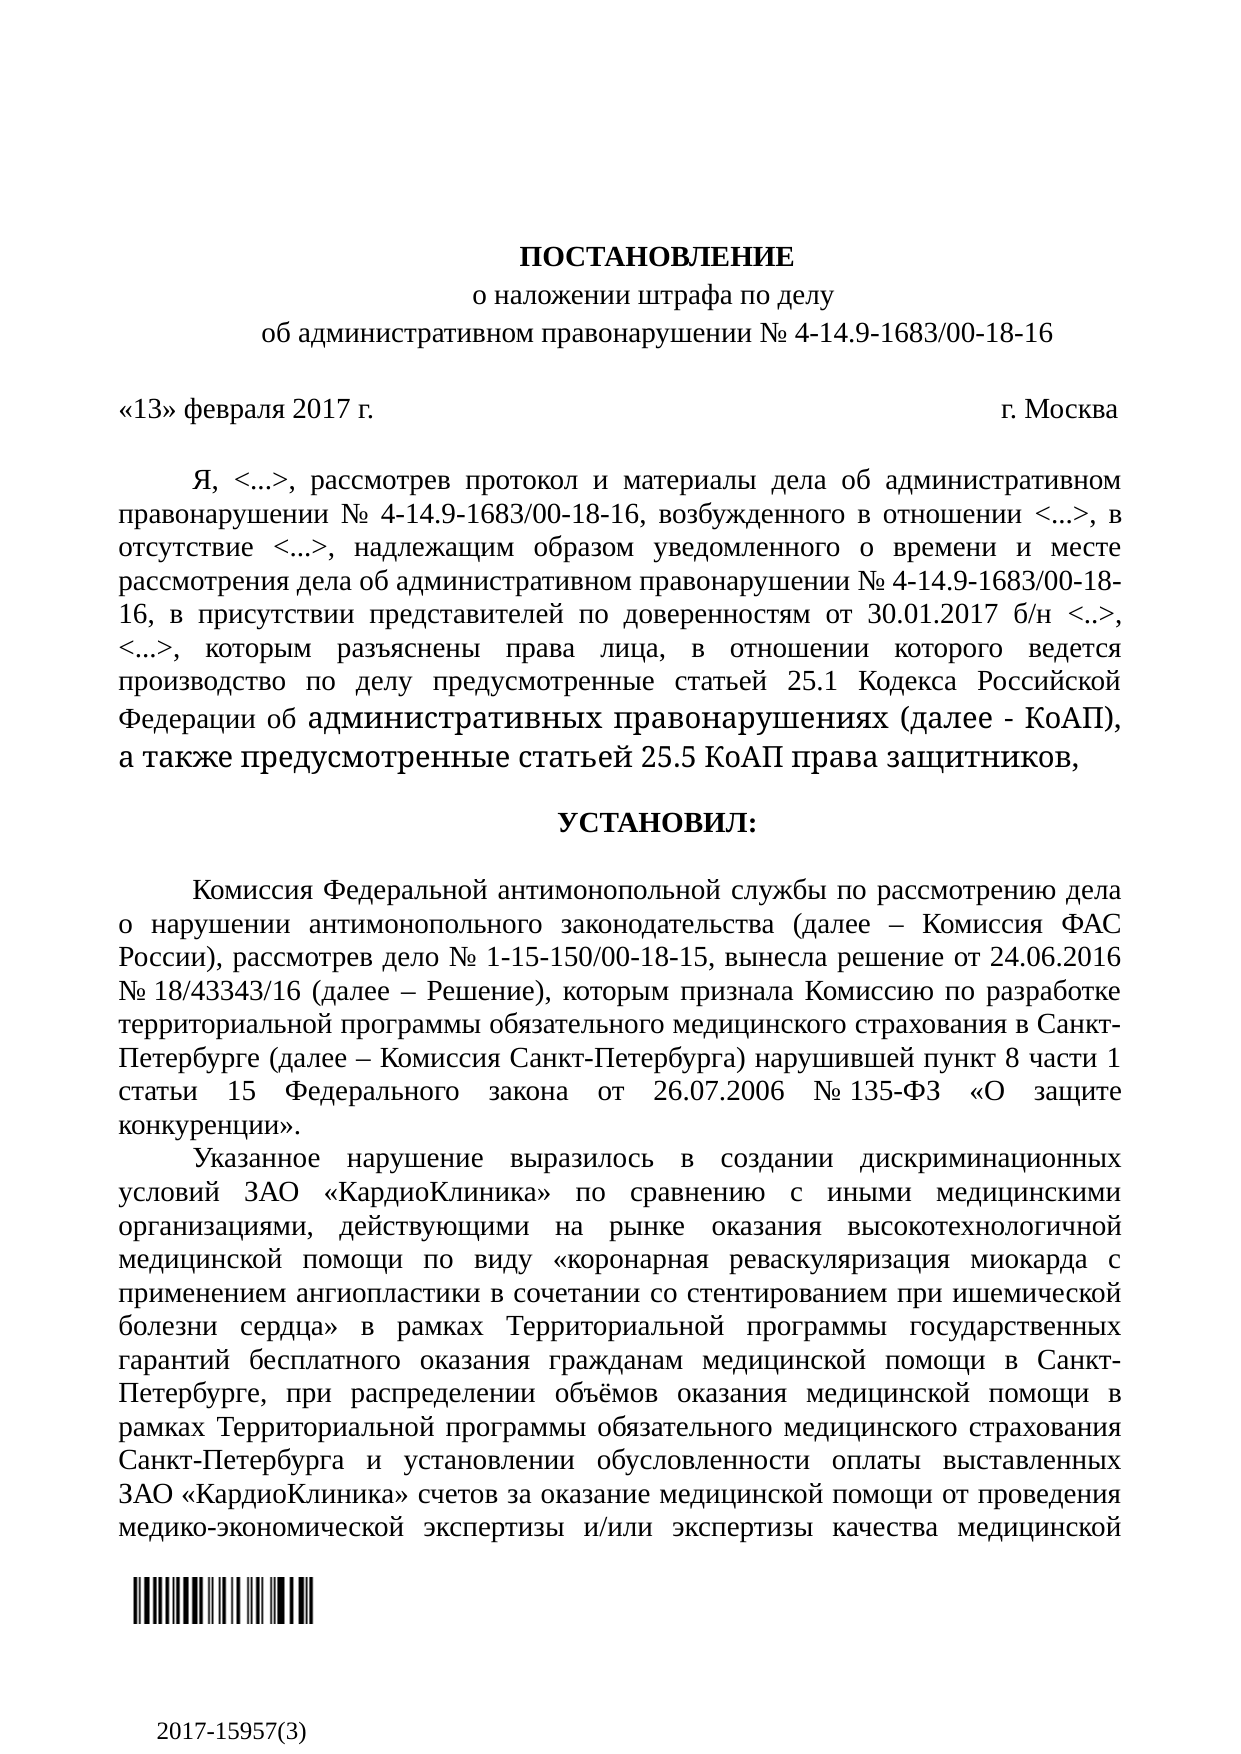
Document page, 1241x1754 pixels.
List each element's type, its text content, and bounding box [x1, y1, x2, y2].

text «13» февраля 2017 г. г. Москва [118, 387, 1122, 424]
text Я, <...>, рассмотрев протокол и материалы дела об административном правонарушении № 4-14.9-1683/00-18-16, возбужденного в отношении <...>, в отсутствие <...>, надлежащим образом уведомленного о времени и месте рассмотрения дела об административном правонарушении № 4-14.9-1683/00-18-16, в присутствии представителей по доверенностям от 30.01.2017 б/н <..>, <...>, которым разъяснены права лица, в отношении которого ведется производство по делу предусмотренные статьей 25.1 Кодекса Российской Федерации об административных правонарушениях (далее - КоАП), а также предусмотренные статьей 25.5 КоАП права защитников, [118, 462, 1122, 776]
text ПОСТАНОВЛЕНИЕ [118, 235, 1122, 273]
picture [118, 1577, 331, 1624]
text об административном правонарушении № 4-14.9-1683/00-18-16 [118, 311, 1122, 349]
text Комиссия Федеральной антимонопольной службы по рассмотрению дела о нарушении антимонопольного законодательства (далее – Комиссия ФАС России), рассмотрев дело № 1-15-150/00-18-15, вынесла решение от 24.06.2016 № 18/43343/16 (далее – Решение), которым признала Комиссию по разработке территориальной программы обязательного медицинского страхования в Санкт-Петербурге (далее – Комиссия Санкт-Петербурга) нарушившей пункт 8 части 1 статьи 15 Федерального закона от 26.07.2006 № 135-ФЗ «О защите конкуренции». [118, 872, 1122, 1141]
text УСТАНОВИЛ: [118, 805, 1122, 839]
text Указанное нарушение выразилось в создании дискриминационных условий ЗАО «КардиоКлиника» по сравнению с иными медицинскими организациями, действующими на рынке оказания высокотехнологичной медицинской помощи по виду «коронарная реваскуляризация миокарда с применением ангиопластики в сочетании со стентированием при ишемической болезни сердца» в рамках Территориальной программы государственных гарантий бесплатного оказания гражданам медицинской помощи в Санкт-Петербурге, при распределении объёмов оказания медицинской помощи в рамках Территориальной программы обязательного медицинского страхования Санкт-Петербурга и установлении обусловленности оплаты выставленных ЗАО «КардиоКлиника» счетов за оказание медицинской помощи от проведения медико-экономической экспертизы и/или экспертизы качества медицинской [118, 1141, 1122, 1543]
text о наложении штрафа по делу [118, 273, 1122, 311]
